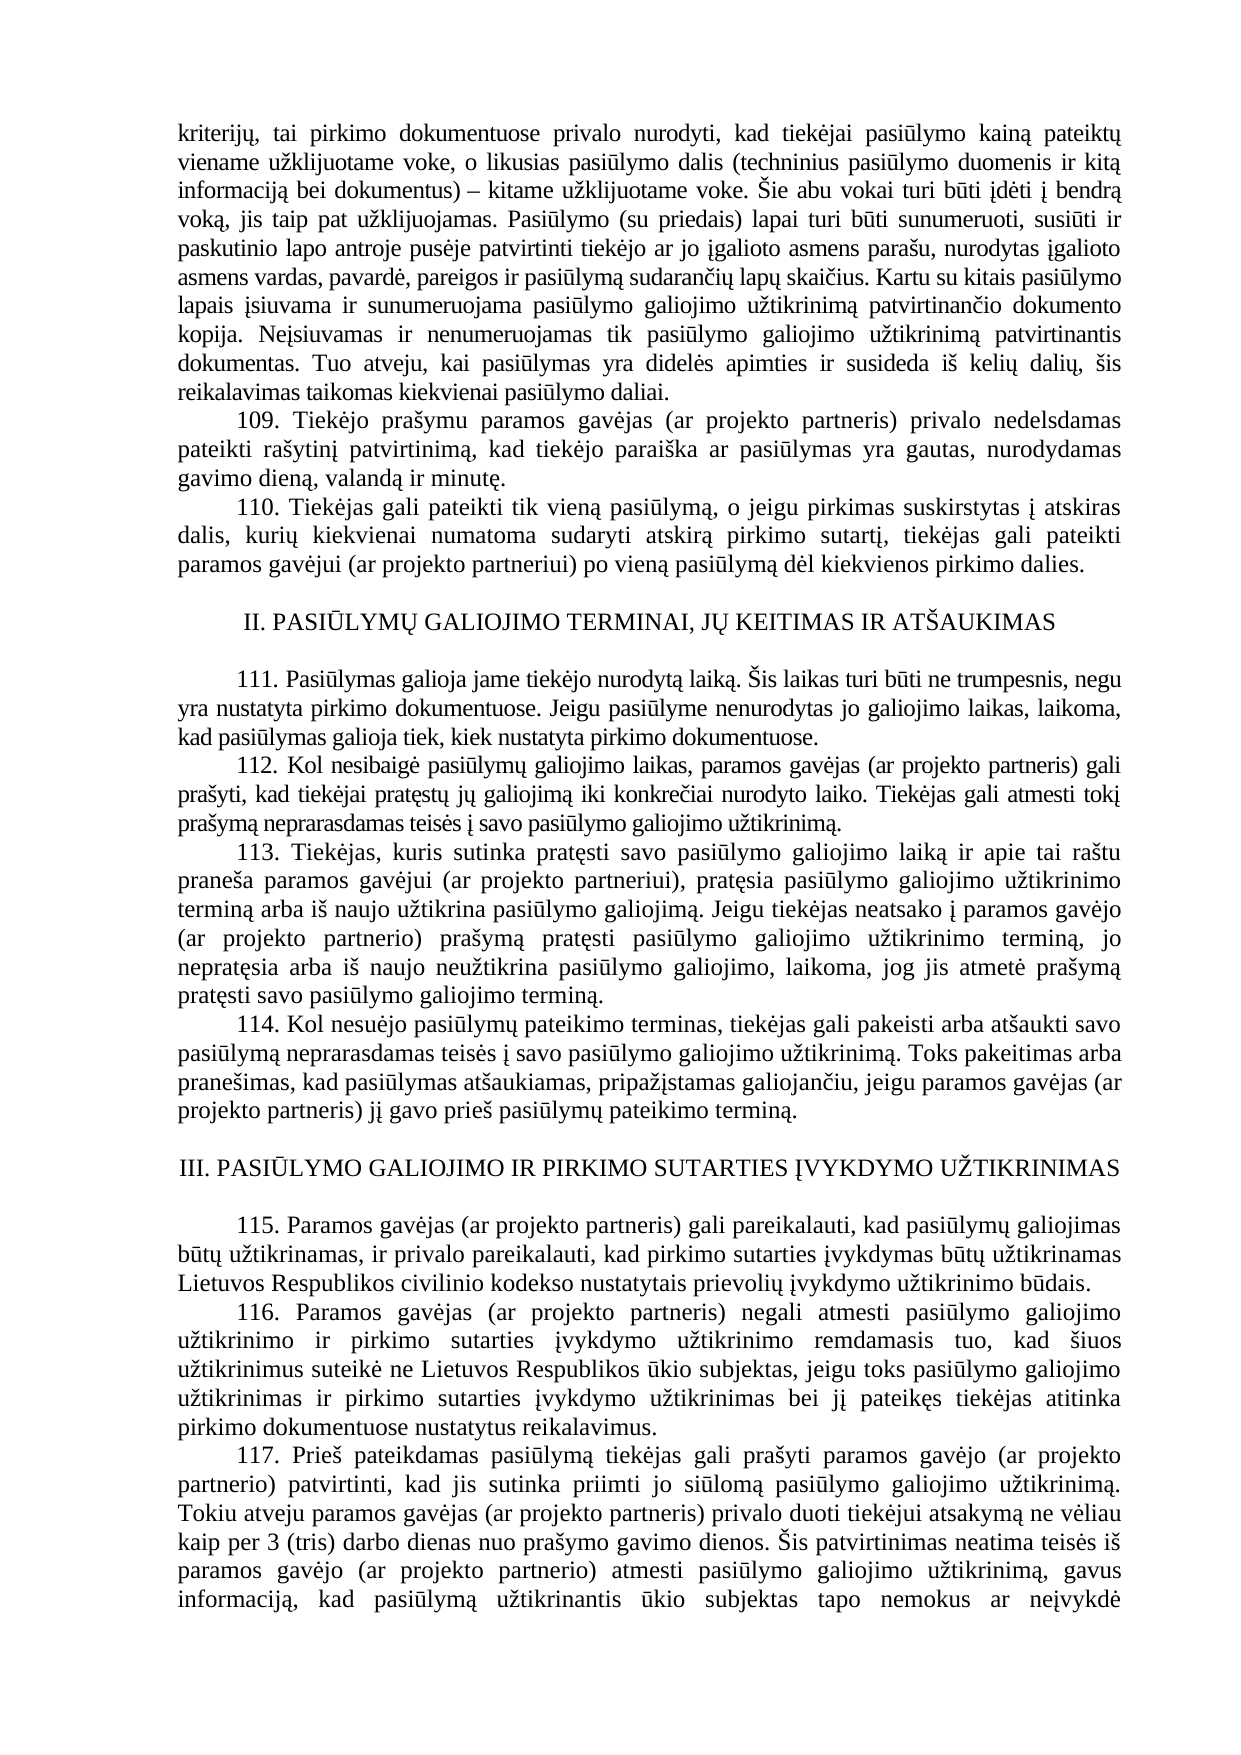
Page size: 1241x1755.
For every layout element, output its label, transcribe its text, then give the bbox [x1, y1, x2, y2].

text 111. Pasiūlymas galioja jame tiekėjo nurodytą laiką. Šis laikas turi būti ne trumpesnis, negu yra nustatyta pirkimo dokumentuose. Jeigu pasiūlyme nenurodytas jo galiojimo laikas, laikoma, kad pasiūlymas galioja tiek, kiek nustatyta pirkimo dokumentuose. [177, 664, 1122, 751]
text 115. Paramos gavėjas (ar projekto partneris) gali pareikalauti, kad pasiūlymų galiojimas būtų užtikrinamas, ir privalo pareikalauti, kad pirkimo sutarties įvykdymas būtų užtikrinamas Lietuvos Respublikos civilinio kodekso nustatytais prievolių įvykdymo užtikrinimo būdais. [177, 1211, 1122, 1297]
text 116. Paramos gavėjas (ar projekto partneris) negali atmesti pasiūlymo galiojimo užtikrinimo ir pirkimo sutarties įvykdymo užtikrinimo remdamasis tuo, kad šiuos užtikrinimus suteikė ne Lietuvos Respublikos ūkio subjektas, jeigu toks pasiūlymo galiojimo užtikrinimas ir pirkimo sutarties įvykdymo užtikrinimas bei jį pateikęs tiekėjas atitinka pirkimo dokumentuose nustatytus reikalavimus. [177, 1297, 1122, 1441]
text 109. Tiekėjo prašymu paramos gavėjas (ar projekto partneris) privalo nedelsdamas pateikti rašytinį patvirtinimą, kad tiekėjo paraiška ar pasiūlymas yra gautas, nurodydamas gavimo dieną, valandą ir minutę. [177, 406, 1122, 492]
text 117. Prieš pateikdamas pasiūlymą tiekėjas gali prašyti paramos gavėjo (ar projekto partnerio) patvirtinti, kad jis sutinka priimti jo siūlomą pasiūlymo galiojimo užtikrinimą. Tokiu atveju paramos gavėjas (ar projekto partneris) privalo duoti tiekėjui atsakymą ne vėliau kaip per 3 (tris) darbo dienas nuo prašymo gavimo dienos. Šis patvirtinimas neatima teisės iš paramos gavėjo (ar projekto partnerio) atmesti pasiūlymo galiojimo užtikrinimą, gavus informaciją, kad pasiūlymą užtikrinantis ūkio subjektas tapo nemokus ar neįvykdė [177, 1441, 1122, 1613]
text 114. Kol nesuėjo pasiūlymų pateikimo terminas, tiekėjas gali pakeisti arba atšaukti savo pasiūlymą neprarasdamas teisės į savo pasiūlymo galiojimo užtikrinimą. Toks pakeitimas arba pranešimas, kad pasiūlymas atšaukiamas, pripažįstamas galiojančiu, jeigu paramos gavėjas (ar projekto partneris) jį gavo prieš pasiūlymų pateikimo terminą. [177, 1009, 1122, 1124]
text II. PASIŪLYMŲ GALIOJIMO TERMINAI, JŲ KEITIMAS IR ATŠAUKIMAS [177, 607, 1122, 636]
text 113. Tiekėjas, kuris sutinka pratęsti savo pasiūlymo galiojimo laiką ir apie tai raštu praneša paramos gavėjui (ar projekto partneriui), pratęsia pasiūlymo galiojimo užtikrinimo terminą arba iš naujo užtikrina pasiūlymo galiojimą. Jeigu tiekėjas neatsako į paramos gavėjo (ar projekto partnerio) prašymą pratęsti pasiūlymo galiojimo užtikrinimo terminą, jo nepratęsia arba iš naujo neužtikrina pasiūlymo galiojimo, laikoma, jog jis atmetė prašymą pratęsti savo pasiūlymo galiojimo terminą. [177, 837, 1122, 1009]
text 110. Tiekėjas gali pateikti tik vieną pasiūlymą, o jeigu pirkimas suskirstytas į atskiras dalis, kurių kiekvienai numatoma sudaryti atskirą pirkimo sutartį, tiekėjas gali pateikti paramos gavėjui (ar projekto partneriui) po vieną pasiūlymą dėl kiekvienos pirkimo dalies. [177, 492, 1122, 578]
text 112. Kol nesibaigė pasiūlymų galiojimo laikas, paramos gavėjas (ar projekto partneris) gali prašyti, kad tiekėjai pratęstų jų galiojimą iki konkrečiai nurodyto laiko. Tiekėjas gali atmesti tokį prašymą neprarasdamas teisės į savo pasiūlymo galiojimo užtikrinimą. [177, 751, 1122, 837]
text kriterijų, tai pirkimo dokumentuose privalo nurodyti, kad tiekėjai pasiūlymo kainą pateiktų viename užklijuotame voke, o likusias pasiūlymo dalis (techninius pasiūlymo duomenis ir kitą informaciją bei dokumentus) – kitame užklijuotame voke. Šie abu vokai turi būti įdėti į bendrą voką, jis taip pat užklijuojamas. Pasiūlymo (su priedais) lapai turi būti sunumeruoti, susiūti ir paskutinio lapo antroje pusėje patvirtinti tiekėjo ar jo įgalioto asmens parašu, nurodytas įgalioto asmens vardas, pavardė, pareigos ir pasiūlymą sudarančių lapų skaičius. Kartu su kitais pasiūlymo lapais įsiuvama ir sunumeruojama pasiūlymo galiojimo užtikrinimą patvirtinančio dokumento kopija. Neįsiuvamas ir nenumeruojamas tik pasiūlymo galiojimo užtikrinimą patvirtinantis dokumentas. Tuo atveju, kai pasiūlymas yra didelės apimties ir susideda iš kelių dalių, šis reikalavimas taikomas kiekvienai pasiūlymo daliai. [177, 118, 1122, 406]
text III. PASIŪLYMO GALIOJIMO IR PIRKIMO SUTARTIES ĮVYKDYMO UŽTIKRINIMAS [177, 1153, 1122, 1182]
